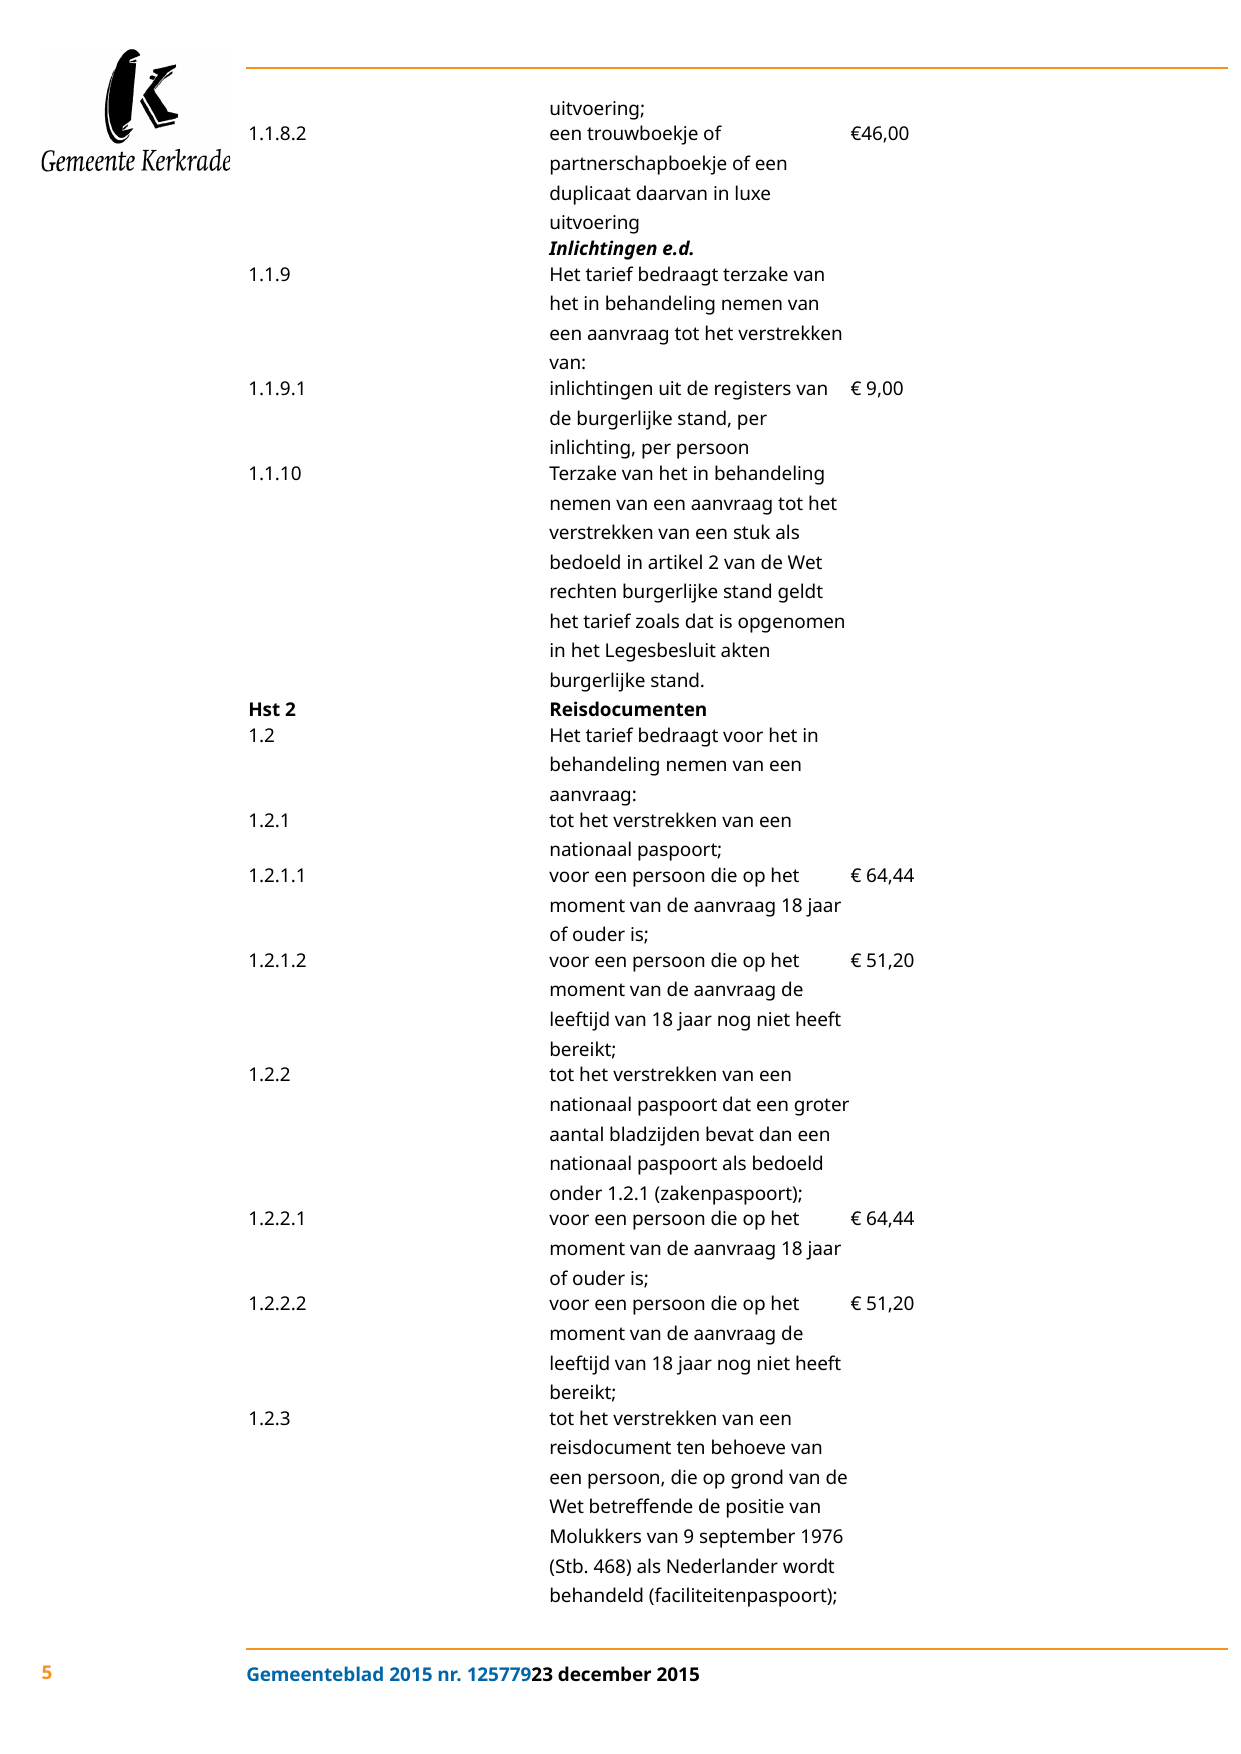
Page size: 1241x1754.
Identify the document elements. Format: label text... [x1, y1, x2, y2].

table_header Hst 2 [248, 696, 549, 722]
table_cell 1.2.2 [248, 1062, 549, 1206]
table_cell [850, 1062, 1152, 1206]
table_cell [850, 261, 1152, 375]
table_cell 1.2.1 [248, 807, 549, 862]
table_cell 1.2.3 [248, 1405, 549, 1608]
table_cell 1.1.8.2 [248, 121, 549, 235]
table_cell Het tarief bedraagt voor het in behandeling nemen van een aanvraag: [549, 722, 850, 807]
table_cell 1.2 [248, 722, 549, 807]
table_cell voor een persoon die op het moment van de aanvraag de leeftijd van 18 jaar nog niet heeft bereikt; [549, 1291, 850, 1405]
table_header Reisdocumenten [549, 696, 850, 722]
table_cell tot het verstrekken van een reisdocument ten behoeve van een persoon, die op grond van de Wet betreffende de positie van Molukkers van 9 september 1976 (Stb. 468) als Nederlander wordt behandeld (faciliteitenpaspoort); [549, 1405, 850, 1608]
table_cell een trouwboekje of partnerschapboekje of een duplicaat daarvan in luxe uitvoering [549, 121, 850, 235]
table_cell uitvoering; [549, 95, 850, 121]
table_cell €46,00 [850, 121, 1152, 235]
table_cell [850, 235, 1152, 261]
table_cell € 9,00 [850, 375, 1152, 460]
table_cell € 64,44 [850, 1206, 1152, 1291]
table_cell Terzake van het in behandeling nemen van een aanvraag tot het verstrekken van een stuk als bedoeld in artikel 2 van de Wet rechten burgerlijke stand geldt het tarief zoals dat is opgenomen in het Legesbesluit akten burgerlijke stand. [549, 460, 850, 693]
table_cell [248, 235, 549, 261]
table_cell € 51,20 [850, 1291, 1152, 1405]
table_cell Inlichtingen e.d. [549, 235, 850, 261]
table_cell 1.2.1.2 [248, 947, 549, 1062]
table_cell voor een persoon die op het moment van de aanvraag de leeftijd van 18 jaar nog niet heeft bereikt; [549, 947, 850, 1062]
table_cell € 51,20 [850, 947, 1152, 1062]
picture [41, 47, 231, 172]
table_cell 1.1.9 [248, 261, 549, 375]
table_cell voor een persoon die op het moment van de aanvraag 18 jaar of ouder is; [549, 1206, 850, 1291]
table_cell [850, 807, 1152, 862]
table_cell [850, 722, 1152, 807]
table_cell 1.2.2.1 [248, 1206, 549, 1291]
table_cell tot het verstrekken van een nationaal paspoort; [549, 807, 850, 862]
table_cell [850, 1405, 1152, 1608]
table_cell 1.2.2.2 [248, 1291, 549, 1405]
table_cell [248, 95, 549, 121]
table_cell € 64,44 [850, 862, 1152, 947]
table_header [850, 696, 1152, 722]
table_cell tot het verstrekken van een nationaal paspoort dat een groter aantal bladzijden bevat dan een nationaal paspoort als bedoeld onder 1.2.1 (zakenpaspoort); [549, 1062, 850, 1206]
table_cell Het tarief bedraagt terzake van het in behandeling nemen van een aanvraag tot het verstrekken van: [549, 261, 850, 375]
table_cell [850, 460, 1152, 693]
table_cell inlichtingen uit de registers van de burgerlijke stand, per inlichting, per persoon [549, 375, 850, 460]
table_cell voor een persoon die op het moment van de aanvraag 18 jaar of ouder is; [549, 862, 850, 947]
table_cell 1.1.10 [248, 460, 549, 693]
table_cell 1.1.9.1 [248, 375, 549, 460]
table_cell 1.2.1.1 [248, 862, 549, 947]
table_cell [850, 95, 1152, 121]
